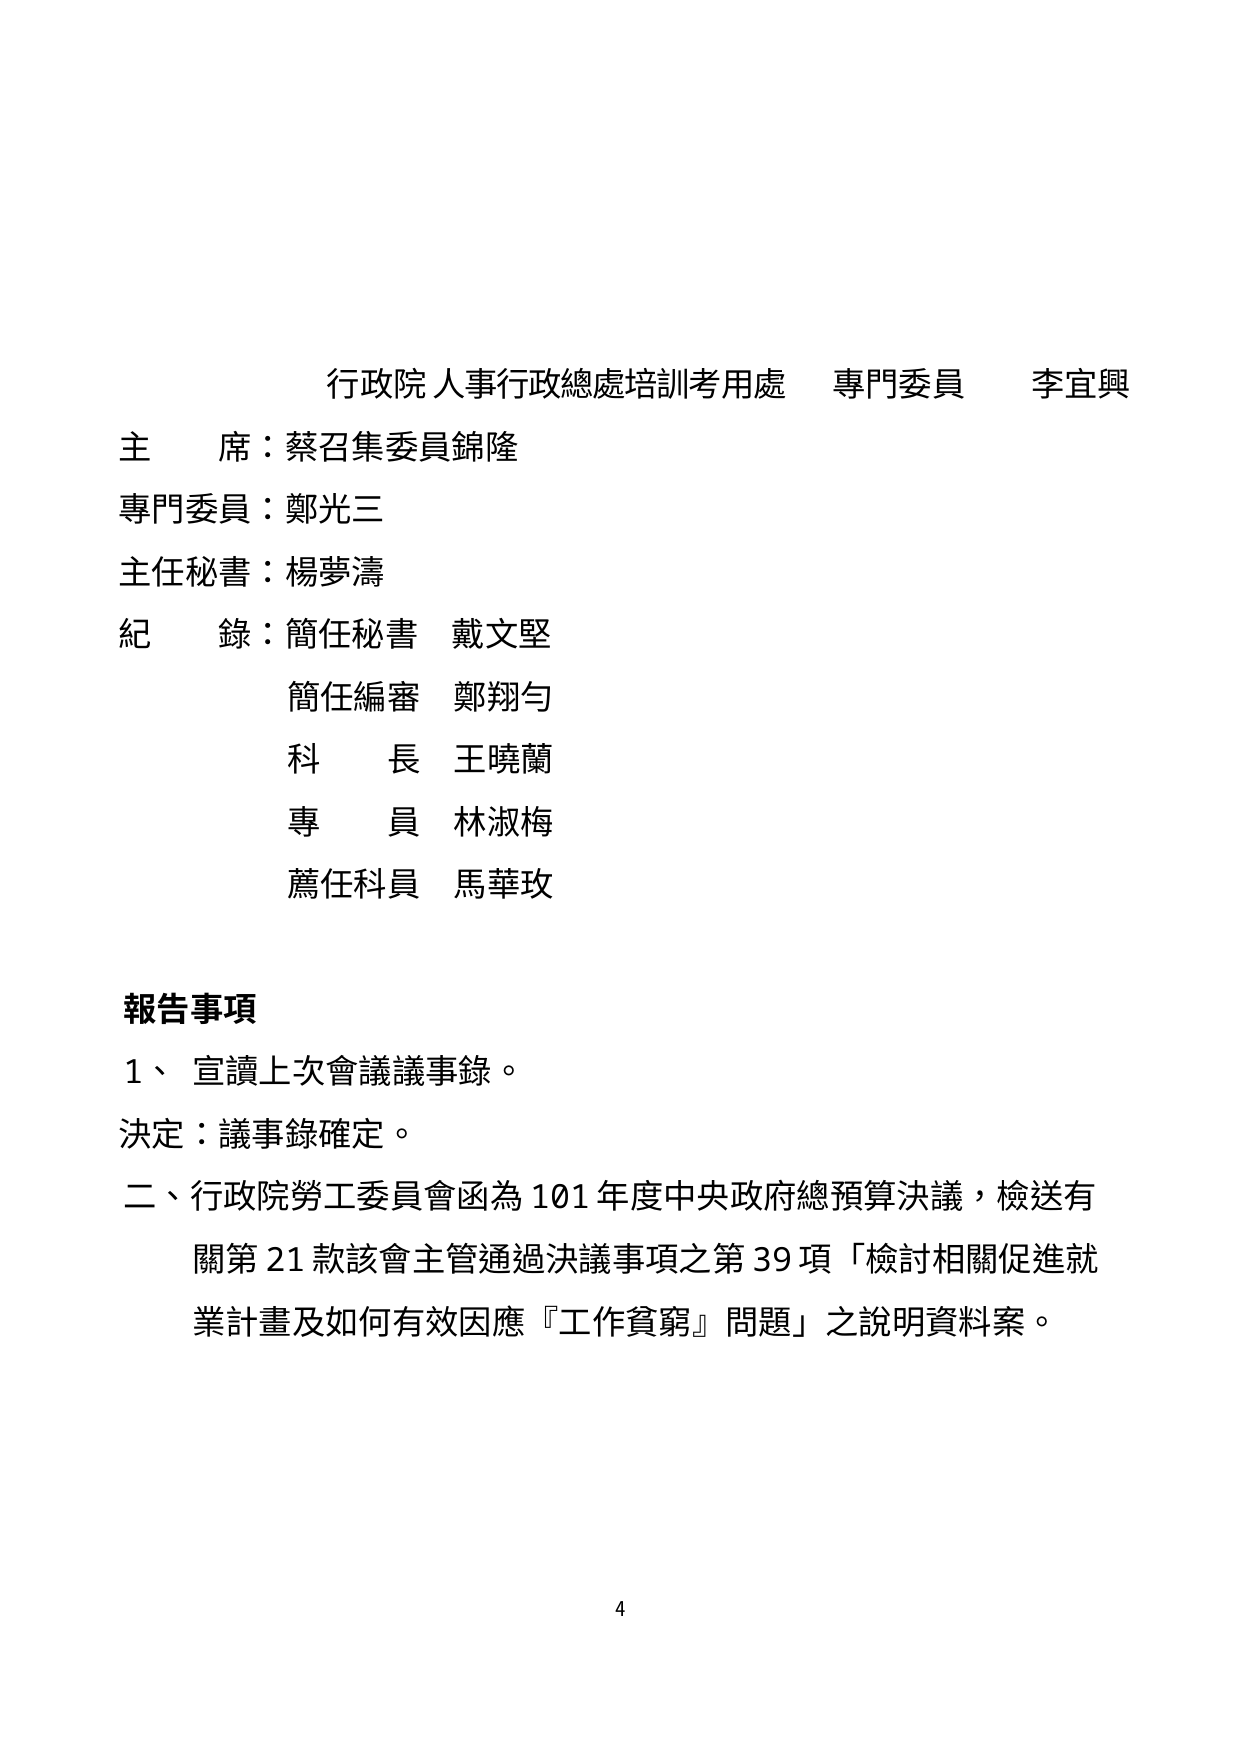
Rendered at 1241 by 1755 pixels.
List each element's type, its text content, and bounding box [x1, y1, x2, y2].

table_cell 李宜興 [978, 340, 1133, 403]
text 二、行政院勞工委員會函為101年度中央政府總預算決議，檢送有關第21款該會主管通過決議事項之第39項「檢討相關促進就業計畫及如何有效因應『工作貧窮』問題」之說明資料案。 [123, 1153, 1122, 1340]
text 專 員 林淑梅 [287, 778, 1122, 840]
text 專門委員：鄭光三 [118, 465, 1122, 528]
table_cell 行政院 [284, 340, 429, 403]
text 紀 錄：簡任秘書 戴文堅 [118, 590, 1122, 653]
text 主任秘書：楊夢濤 [118, 528, 1122, 590]
text 簡任編審 鄭翔勻 [287, 653, 1122, 715]
text 主 席：蔡召集委員錦隆 [118, 403, 1122, 465]
list 宣讀上次會議議事錄。 [123, 1028, 1122, 1090]
text 決定：議事錄確定。 [118, 1090, 1122, 1153]
table_cell [800, 340, 829, 403]
table_cell [118, 340, 284, 403]
text 科 長 王曉蘭 [287, 715, 1122, 778]
text 薦任科員 馬華玫 [287, 840, 1122, 903]
text 報告事項 [123, 965, 1122, 1028]
table_cell 專門委員 [829, 340, 977, 403]
table_cell 人事行政總處培訓考用處 [429, 340, 800, 403]
